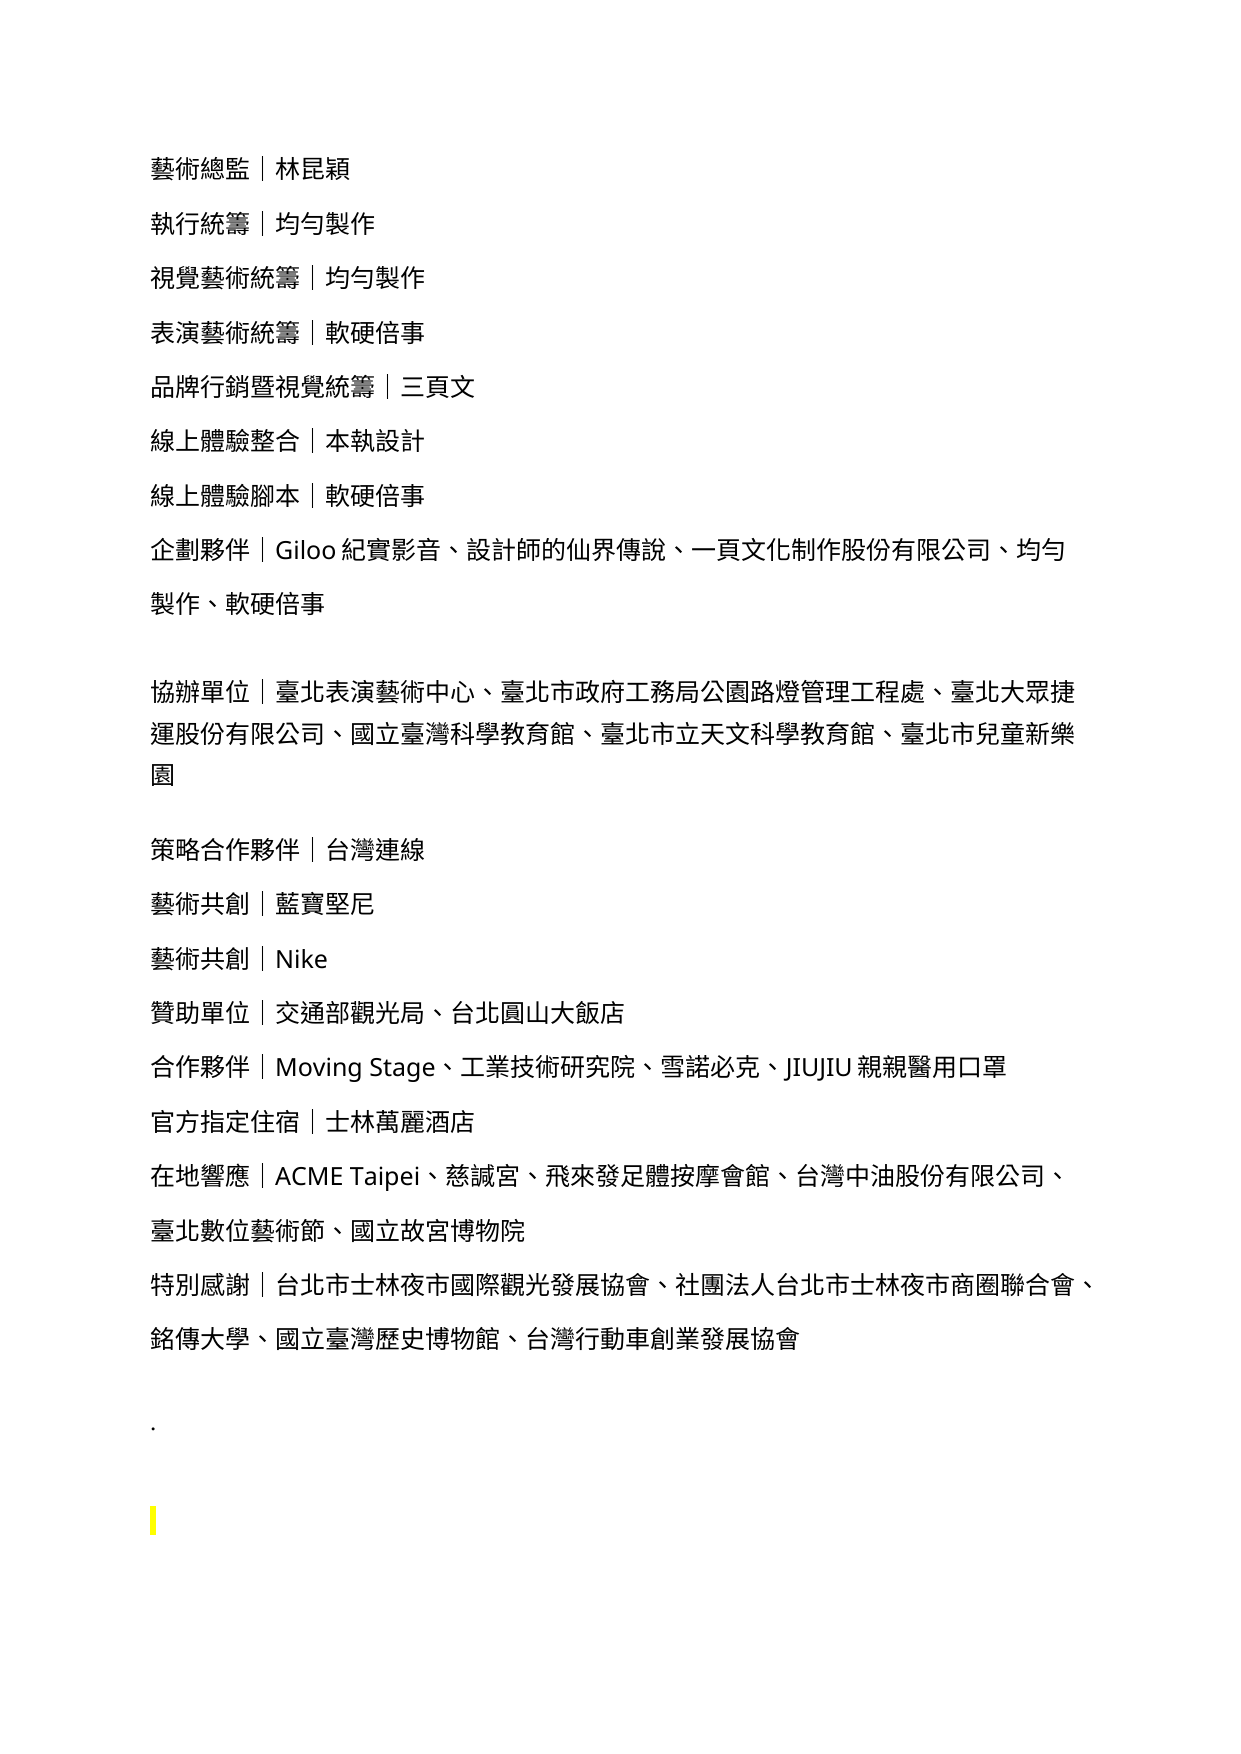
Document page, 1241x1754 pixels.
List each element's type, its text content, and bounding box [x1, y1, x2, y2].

text 品牌行銷暨視覺統籌｜三頁文 [150, 367, 1091, 404]
text 表演藝術統籌｜軟硬倍事 [150, 313, 1091, 349]
text 藝術共創｜藍寶堅尼 [150, 885, 1091, 921]
text 在地響應｜ACME Taipei、慈諴宮、飛來發足體按摩會館、台灣中油股份有限公司、臺北數位藝術節、國立故宮博物院 [150, 1157, 1091, 1247]
text 藝術共創｜Nike [150, 939, 1091, 975]
text 協辦單位｜臺北表演藝術中心、臺北市政府工務局公園路燈管理工程處、臺北大眾捷運股份有限公司、國立臺灣科學教育館、臺北市立天文科學教育館、臺北市兒童新樂園 [150, 672, 1091, 792]
text . [150, 1407, 1091, 1436]
text 官方指定住宿｜士林萬麗酒店 [150, 1102, 1091, 1138]
text 線上體驗腳本｜軟硬倍事 [150, 476, 1091, 512]
text 線上體驗整合｜本執設計 [150, 422, 1091, 458]
text 視覺藝術統籌｜均勻製作 [150, 259, 1091, 295]
text 企劃夥伴｜Giloo紀實影音、設計師的仙界傳說、一頁文化制作股份有限公司、均勻製作、軟硬倍事 [150, 531, 1091, 621]
text 特別感謝｜台北市士林夜市國際觀光發展協會、社團法人台北市士林夜市商圈聯合會、銘傳大學、國立臺灣歷史博物館、台灣行動車創業發展協會 [150, 1265, 1091, 1356]
text 贊助單位｜交通部觀光局、台北圓山大飯店 [150, 993, 1091, 1030]
text 藝術總監｜林昆穎 [150, 150, 1091, 186]
text 合作夥伴｜Moving Stage、工業技術研究院、雪諾必克、JIUJIU親親醫用口罩 [150, 1048, 1091, 1084]
text 策略合作夥伴｜台灣連線 [150, 830, 1091, 867]
text 執行統籌｜均勻製作 [150, 204, 1091, 241]
